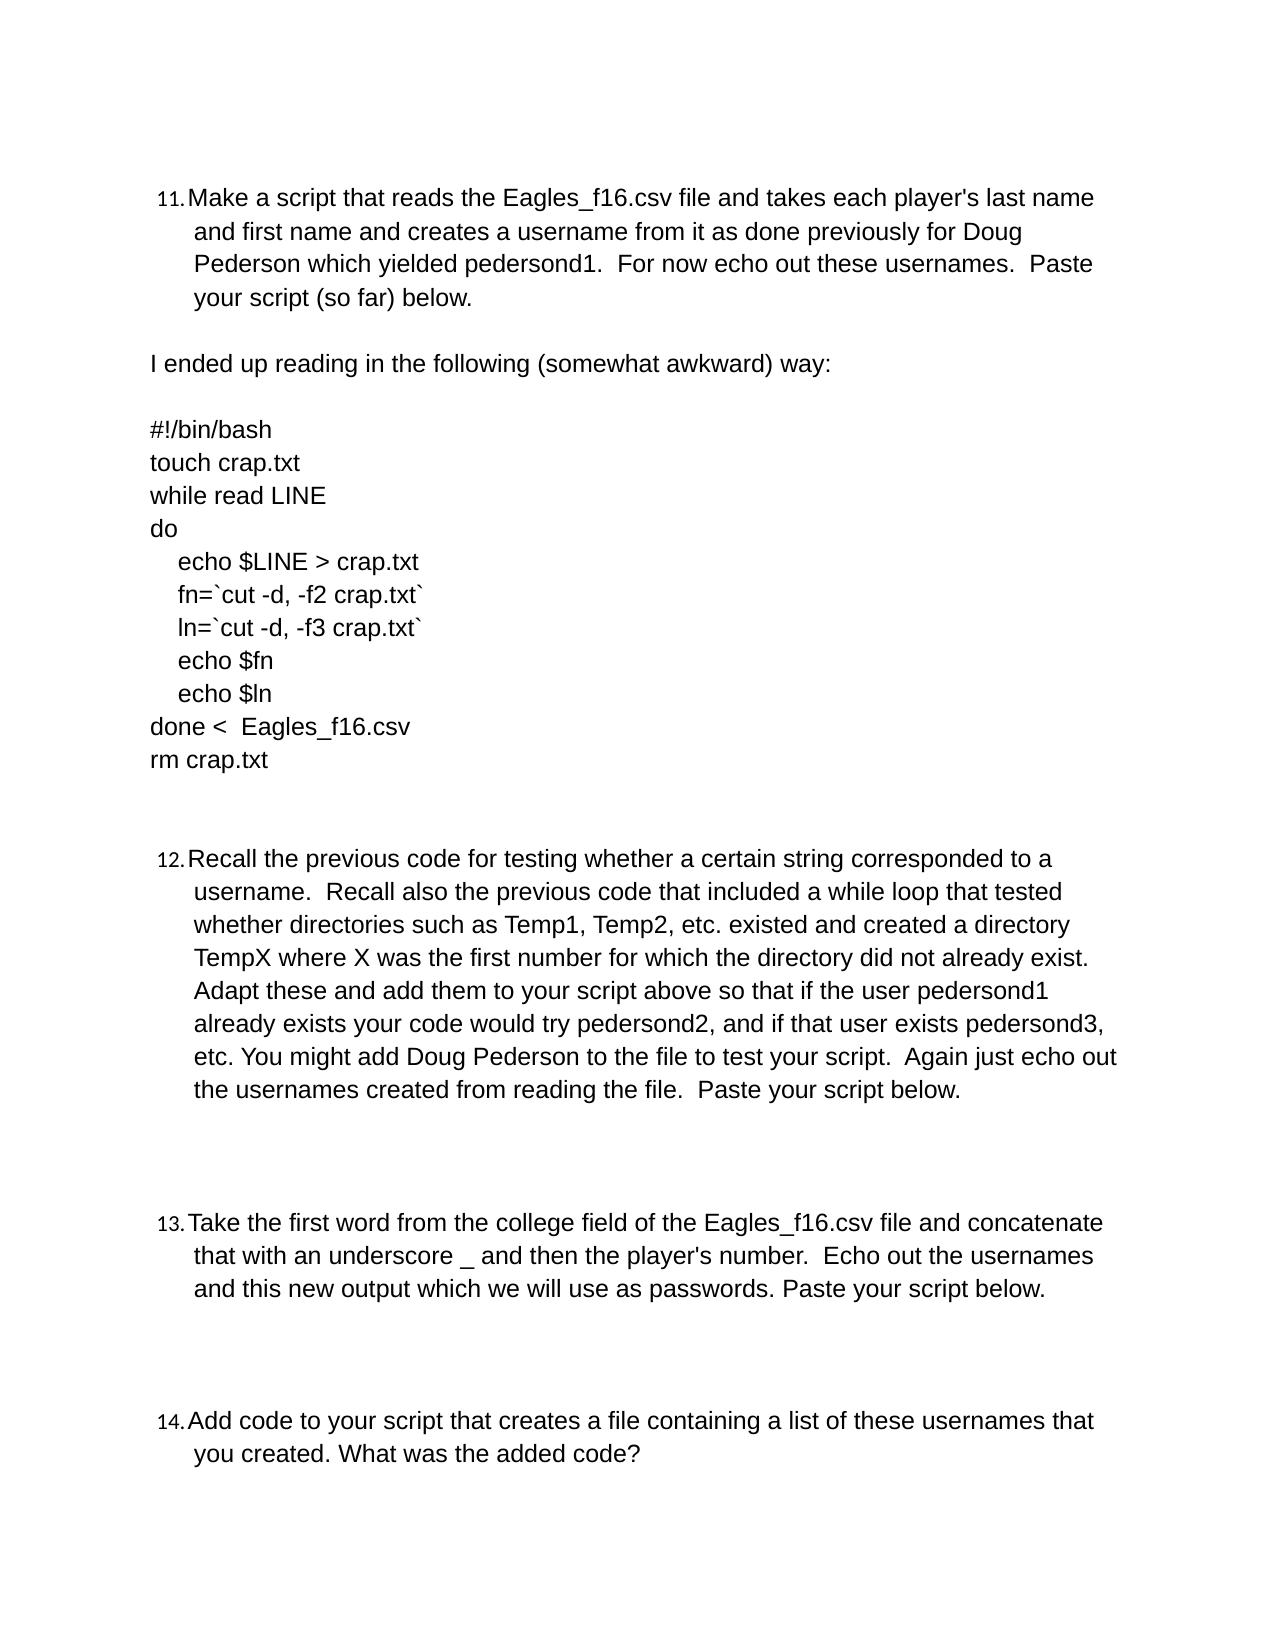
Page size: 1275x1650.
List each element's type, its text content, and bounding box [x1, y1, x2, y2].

text done < Eagles_f16.csv [150, 712, 1125, 741]
text I ended up reading in the following (somewhat awkward) way: [150, 348, 1125, 377]
text #!/bin/bash [150, 414, 1125, 443]
text echo $fn [150, 646, 1125, 674]
text echo $LINE > crap.txt [150, 547, 1125, 575]
list Take the first word from the college field of the Eagles_f16.csv file and concatenate that with an underscore _ and then the player's number. Echo out the usernames and this new output which we will use as passwords. Paste your script below. [156, 1207, 1125, 1303]
text rm crap.txt [150, 745, 1125, 773]
text ln=`cut -d, -f3 crap.txt` [150, 613, 1125, 641]
list Recall the previous code for testing whether a certain string corresponded to a username. Recall also the previous code that included a while loop that tested whether directories such as Temp1, Temp2, etc. existed and created a directory TempX where X was the first number for which the directory did not already exist. Adapt these and add them to your script above so that if the user pedersond1 already exists your code would try pedersond2, and if that user exists pedersond3, etc. You might add Doug Pederson to the file to test your script. Again just echo out the usernames created from reading the file. Paste your script below. [156, 844, 1125, 1104]
text touch crap.txt [150, 448, 1125, 476]
text do [150, 514, 1125, 542]
list Make a script that reads the Eagles_f16.csv file and takes each player's last name and first name and creates a username from it as done previously for Doug Pederson which yielded pedersond1. For now echo out these usernames. Paste your script (so far) below. [156, 183, 1125, 311]
text echo $ln [150, 679, 1125, 707]
text fn=`cut -d, -f2 crap.txt` [150, 580, 1125, 608]
list Add code to your script that creates a file containing a list of these usernames that you created. What was the added code? [156, 1406, 1125, 1468]
text while read LINE [150, 481, 1125, 509]
